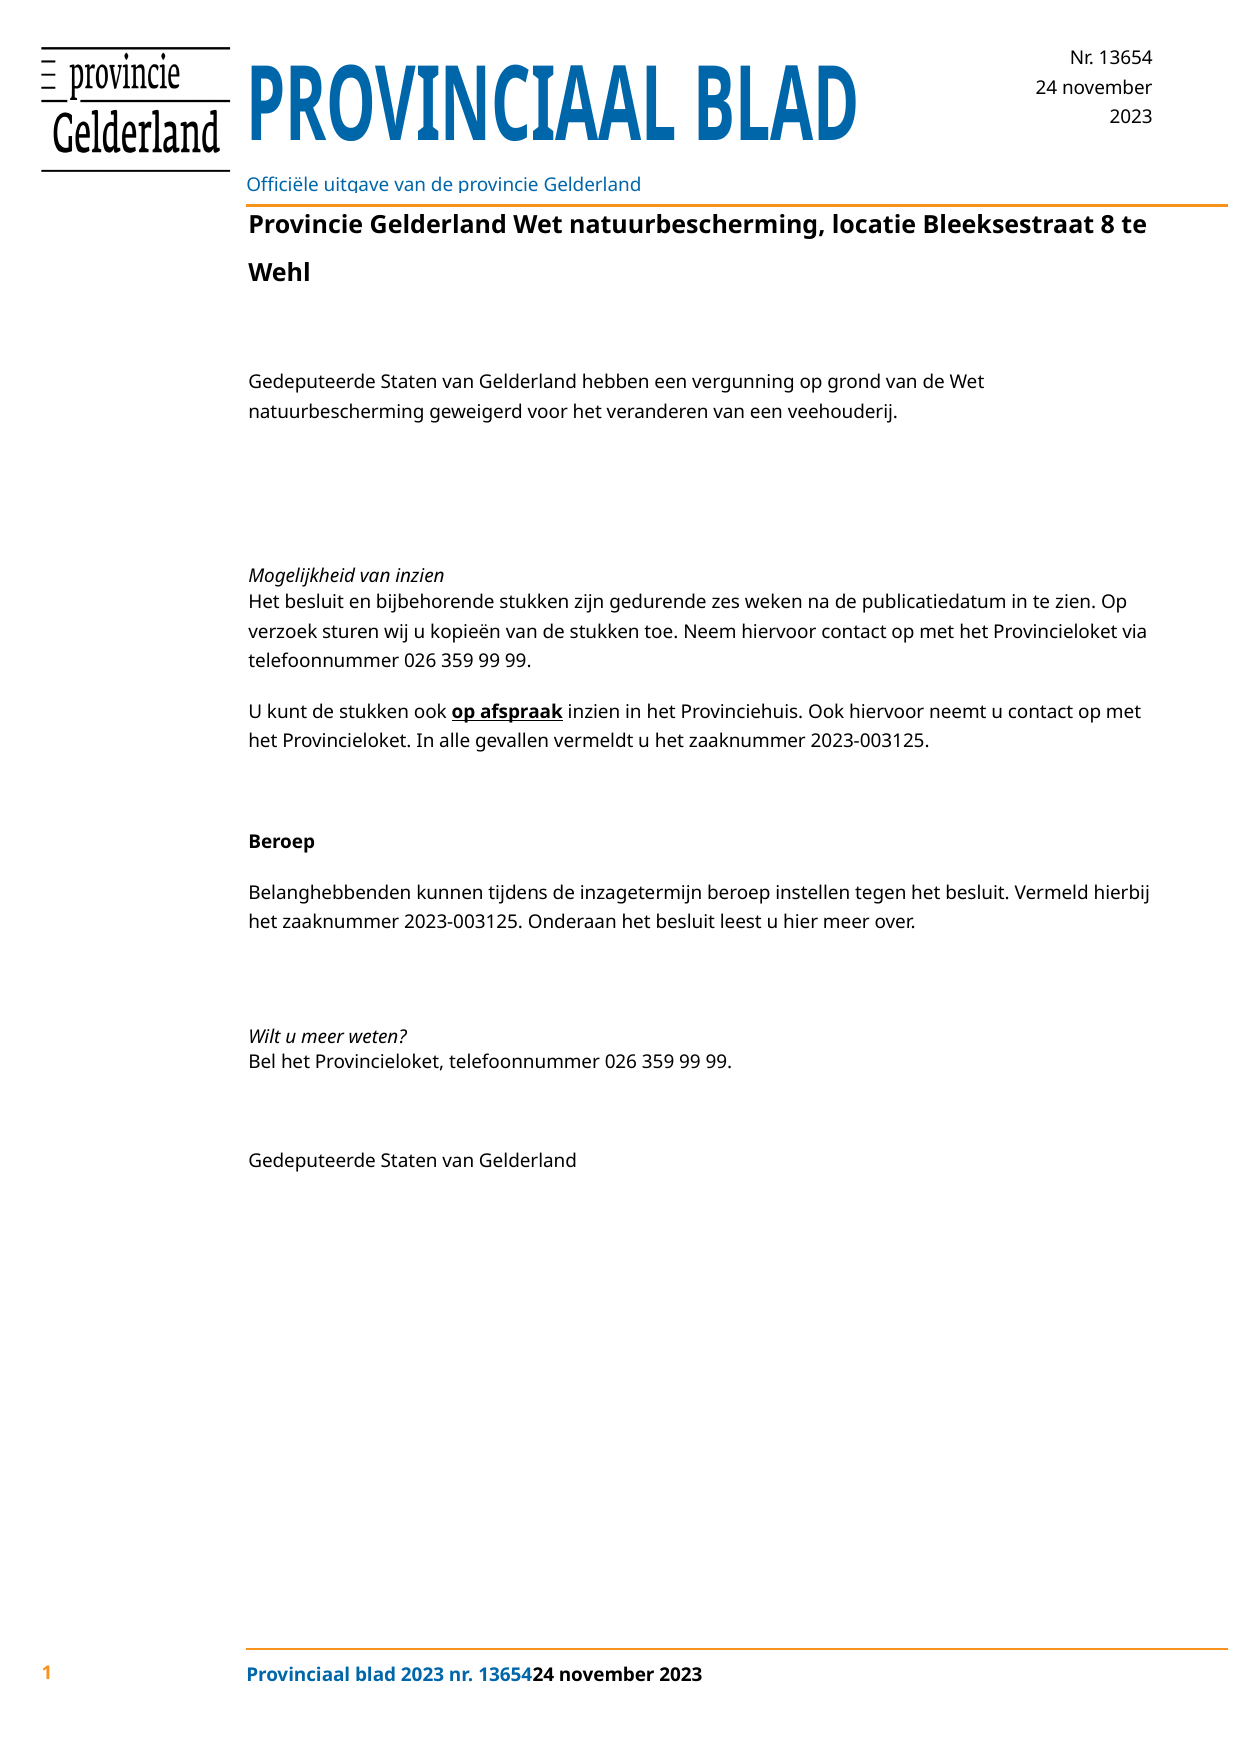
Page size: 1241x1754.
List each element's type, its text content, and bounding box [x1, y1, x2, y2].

text Bel het Provincieloket, telefoonnummer 026 359 99 99. [248, 1048, 1152, 1074]
text Wilt u meer weten? [248, 1023, 1152, 1048]
text Gedeputeerde Staten van Gelderland hebben een vergunning op grond van de Wet natuurbescherming geweigerd voor het veranderen van een veehouderij. [248, 368, 1152, 424]
text Provincie Gelderland Wet natuurbescherming, locatie Bleeksestraat 8 te Wehl [248, 207, 1152, 288]
text Het besluit en bijbehorende stukken zijn gedurende zes weken na de publicatiedatum in te zien. Op verzoek sturen wij u kopieën van de stukken toe. Neem hiervoor contact op met het Provincieloket via telefoonnummer 026 359 99 99. [248, 588, 1152, 673]
text U kunt de stukken ook op afspraak inzien in het Provinciehuis. Ook hiervoor neemt u contact op met het Provincieloket. In alle gevallen vermeldt u het zaaknummer 2023-003125. [248, 698, 1152, 753]
text Gedeputeerde Staten van Gelderland [248, 1147, 1152, 1172]
picture [41, 47, 231, 172]
text Mogelijkheid van inzien [248, 563, 1152, 588]
text Beroep [248, 828, 1152, 854]
text Belanghebbenden kunnen tijdens de inzagetermijn beroep instellen tegen het besluit. Vermeld hierbij het zaaknummer 2023-003125. Onderaan het besluit leest u hier meer over. [248, 879, 1152, 934]
